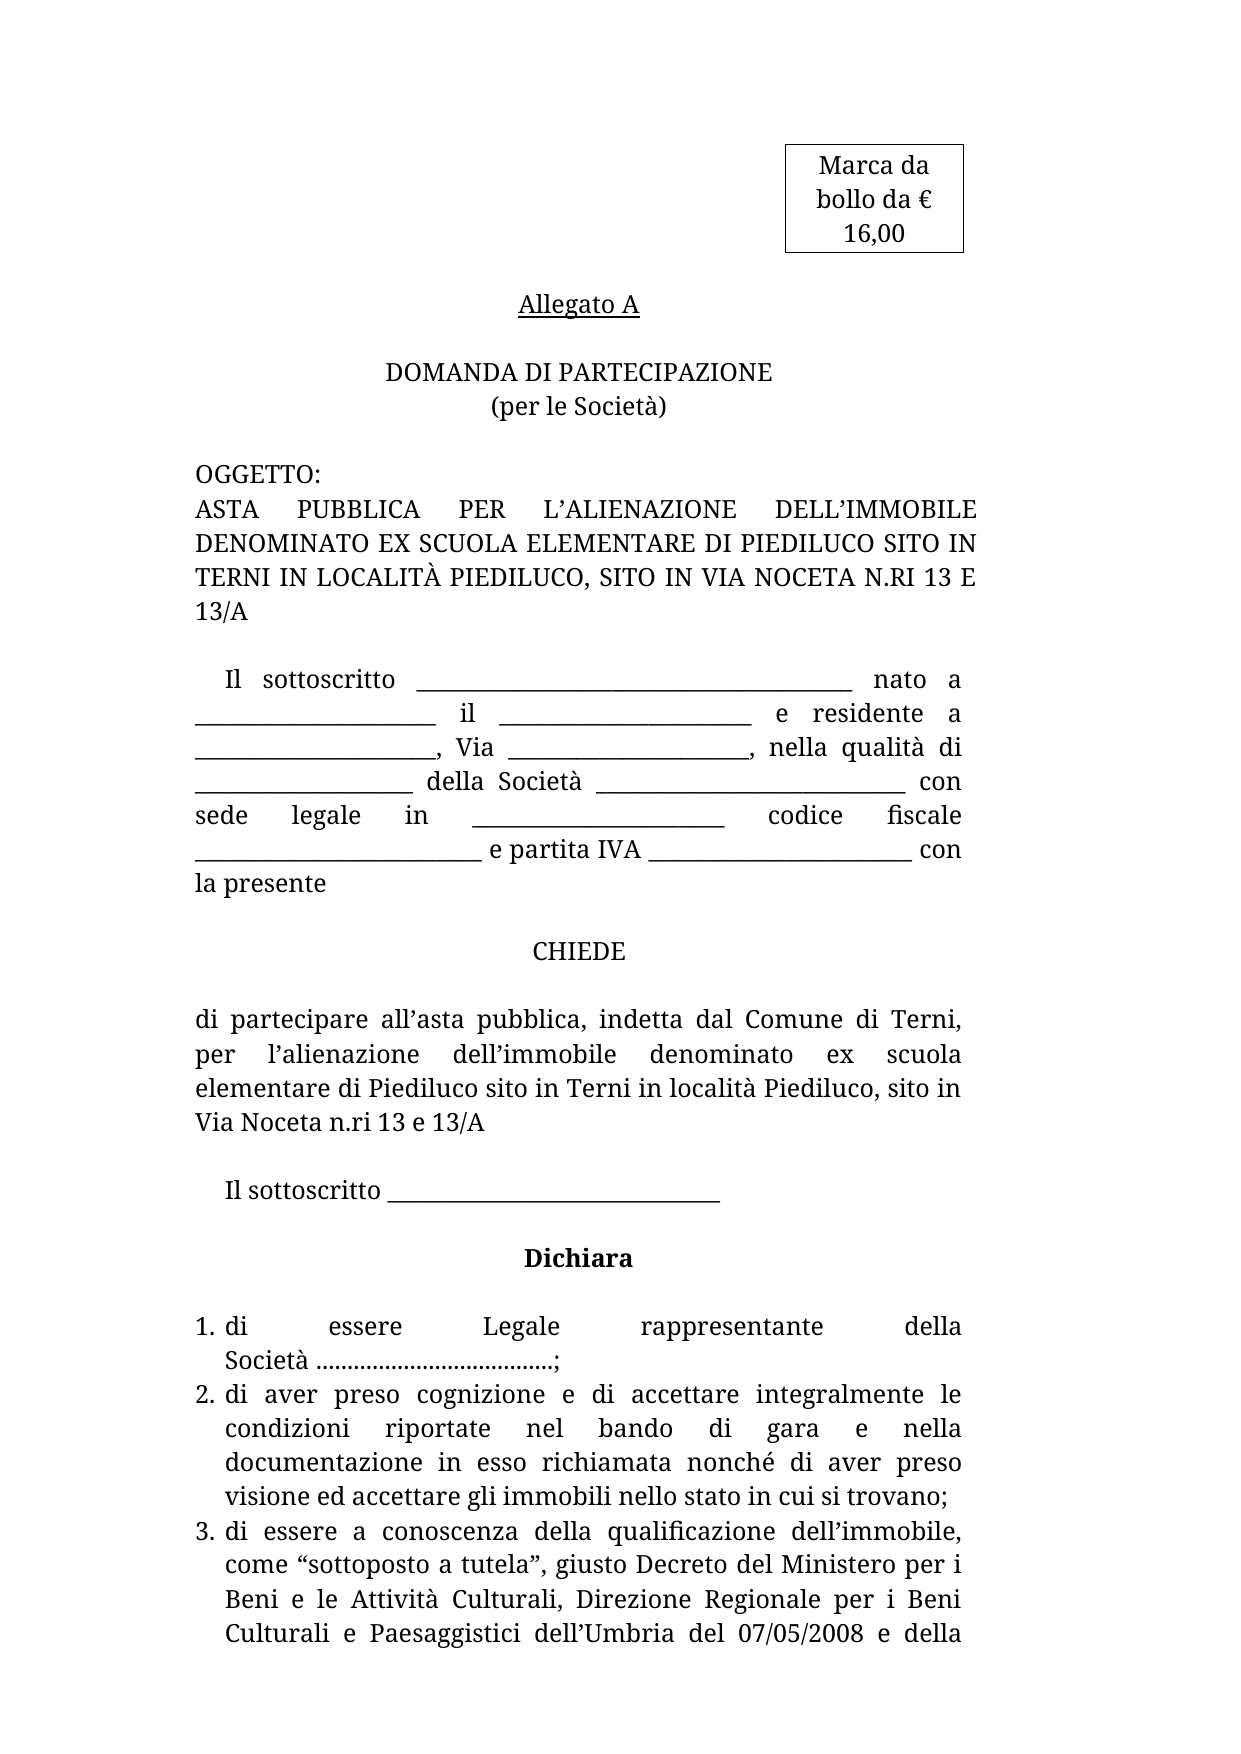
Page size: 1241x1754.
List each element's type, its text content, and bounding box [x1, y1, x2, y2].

list di essere a conoscenza della qualificazione dell’immobile, come “sottoposto a tutela”, giusto Decreto del Ministero per i Beni e le Attività Culturali, Direzione Regionale per i Beni Culturali e Paesaggistici dell’Umbria del 07/05/2008 e della [195, 1513, 963, 1649]
text Dichiara [195, 1241, 963, 1275]
list di aver preso cognizione e di accettare integralmente le condizioni riportate nel bando di gara e nella documentazione in esso richiamata nonché di aver preso visione ed accettare gli immobili nello stato in cui si trovano; [195, 1377, 963, 1513]
text Il sottoscritto _____________________________ [195, 1172, 963, 1207]
subtitle Marca da bollo da € 16,00 [786, 145, 963, 252]
text di partecipare all’asta pubblica, indetta dal Comune di Terni, per l’alienazione dell’immobile denominato ex scuola elementare di Piediluco sito in Terni in località Piediluco, sito in Via Noceta n.ri 13 e 13/A [195, 1002, 963, 1138]
text Il sottoscritto ______________________________________ nato a _____________________ il ______________________ e residente a _____________________, Via _____________________, nella qualità di ___________________ della Società ___________________________ con sede legale in ______________________ codice fiscale _________________________ e partita IVA _______________________ con la presente [195, 662, 963, 900]
subtitle Allegato A [195, 287, 963, 321]
text OGGETTO: [195, 457, 963, 491]
subtitle CHIEDE [195, 934, 963, 968]
list di essere Legale rappresentante della Società ......................................; [195, 1309, 963, 1377]
text (per le Società) [195, 389, 963, 423]
text ASTA PUBBLICA PER L’ALIENAZIONE delL’IMMOBILE denominato ex scuola elementare di Piediluco sito in Terni in località Piediluco, sito in Via Noceta n.ri 13 e 13/A [195, 491, 977, 627]
subtitle DOMANDA DI PARTECIPAZIONE [195, 355, 963, 389]
